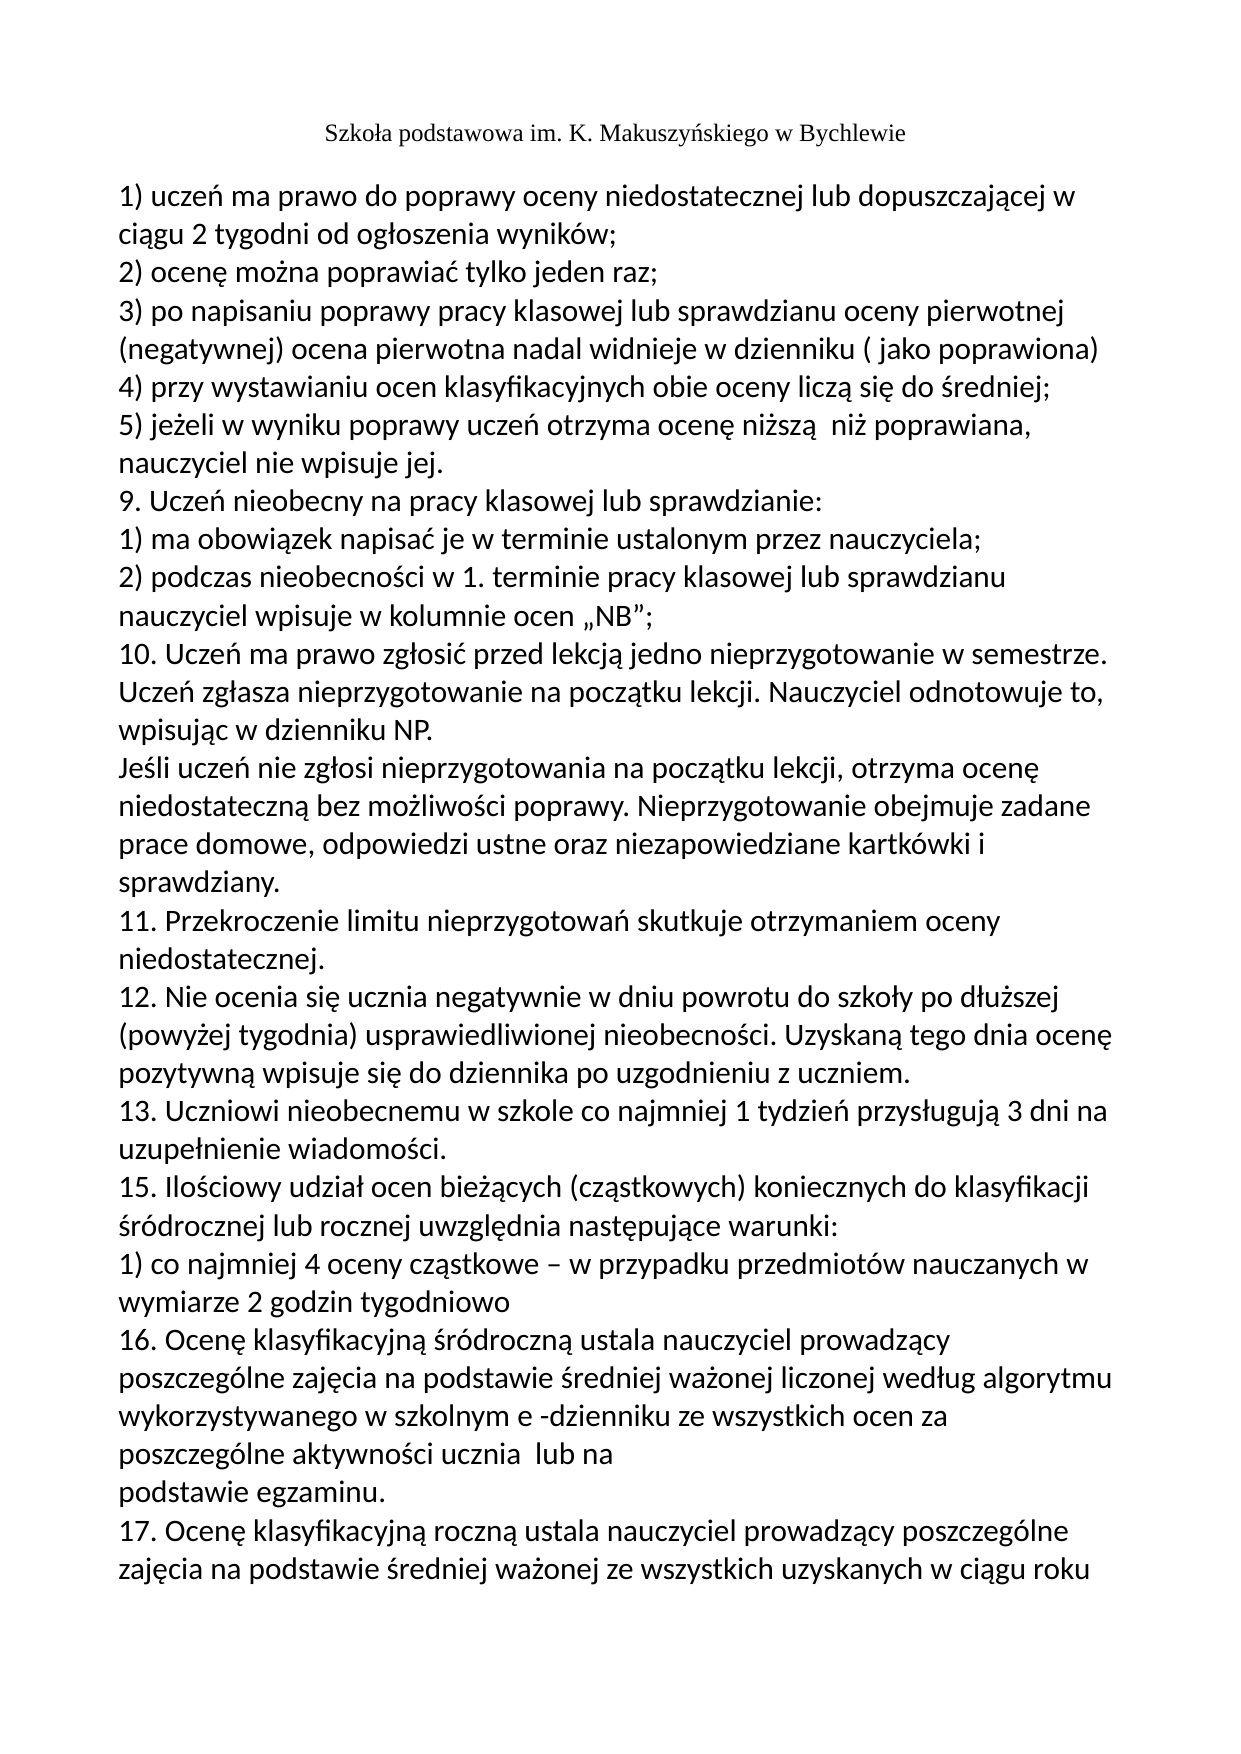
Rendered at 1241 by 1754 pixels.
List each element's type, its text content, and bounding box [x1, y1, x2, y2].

text 15. Ilościowy udział ocen bieżących (cząstkowych) koniecznych do klasyfikacji śródrocznej lub rocznej uwzględnia następujące warunki: 1) co najmniej 4 oceny cząstkowe – w przypadku przedmiotów nauczanych w wymiarze 2 godzin tygodniowo 16. Ocenę klasyfikacyjną śródroczną ustala nauczyciel prowadzący poszczególne zajęcia na podstawie średniej ważonej liczonej według algorytmu wykorzystywanego w szkolnym e -dzienniku ze wszystkich ocen za poszczególne aktywności ucznia lub na podstawie egzaminu. 17. Ocenę klasyfikacyjną roczną ustala nauczyciel prowadzący poszczególne zajęcia na podstawie średniej ważonej ze wszystkich uzyskanych w ciągu roku [118, 1168, 1122, 1587]
text 1) uczeń ma prawo do poprawy oceny niedostatecznej lub dopuszczającej w ciągu 2 tygodni od ogłoszenia wyników; 2) ocenę można poprawiać tylko jeden raz; 3) po napisaniu poprawy pracy klasowej lub sprawdzianu oceny pierwotnej (negatywnej) ocena pierwotna nadal widnieje w dzienniku ( jako poprawiona) 4) przy wystawianiu ocen klasyfikacyjnych obie oceny liczą się do średniej; 5) jeżeli w wyniku poprawy uczeń otrzyma ocenę niższą niż poprawiana, nauczyciel nie wpisuje jej. 9. Uczeń nieobecny na pracy klasowej lub sprawdzianie: 1) ma obowiązek napisać je w terminie ustalonym przez nauczyciela; 2) podczas nieobecności w 1. terminie pracy klasowej lub sprawdzianu nauczyciel wpisuje w kolumnie ocen „NB”; 10. Uczeń ma prawo zgłosić przed lekcją jedno nieprzygotowanie w semestrze. Uczeń zgłasza nieprzygotowanie na początku lekcji. Nauczyciel odnotowuje to, wpisując w dzienniku NP. Jeśli uczeń nie zgłosi nieprzygotowania na początku lekcji, otrzyma ocenę niedostateczną bez możliwości poprawy. Nieprzygotowanie obejmuje zadane prace domowe, odpowiedzi ustne oraz niezapowiedziane kartkówki i sprawdziany. 11. Przekroczenie limitu nieprzygotowań skutkuje otrzymaniem oceny niedostatecznej. 12. Nie ocenia się ucznia negatywnie w dniu powrotu do szkoły po dłuższej (powyżej tygodnia) usprawiedliwionej nieobecności. Uzyskaną tego dnia ocenę pozytywną wpisuje się do dziennika po uzgodnieniu z uczniem. 13. Uczniowi nieobecnemu w szkole co najmniej 1 tydzień przysługują 3 dni na uzupełnienie wiadomości. [118, 176, 1122, 1168]
